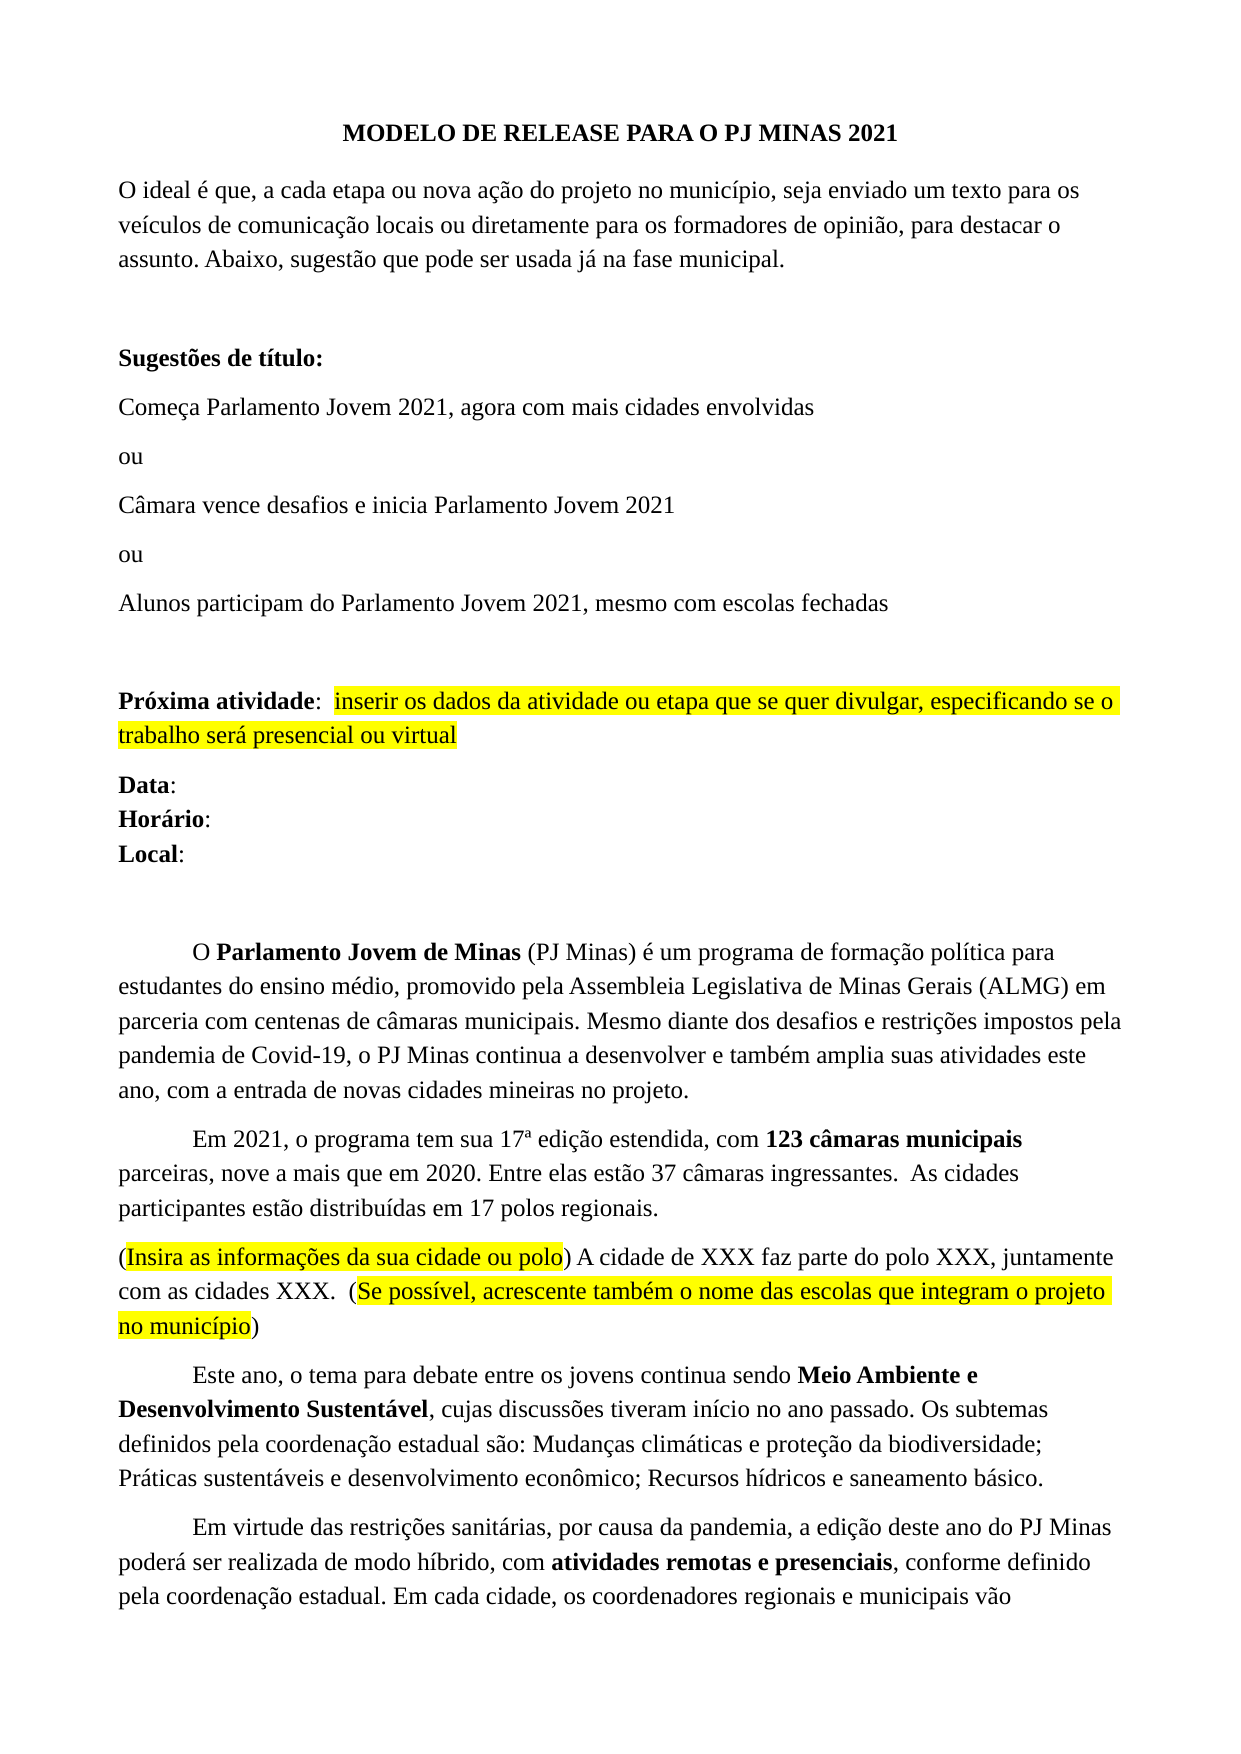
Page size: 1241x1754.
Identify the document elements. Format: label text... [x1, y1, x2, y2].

text Data: Horário: Local: [118, 770, 1122, 867]
text (Insira as informações da sua cidade ou polo) A cidade de XXX faz parte do polo XXX, juntamente com as cidades XXX. (Se possível, acrescente também o nome das escolas que integram o projeto no município) [118, 1242, 1122, 1339]
text MODELO DE RELEASE PARA O PJ MINAS 2021 [118, 118, 1122, 147]
text Em 2021, o programa tem sua 17ª edição estendida, com 123 câmaras municipais parceiras, nove a mais que em 2020. Entre elas estão 37 câmaras ingressantes. As cidades participantes estão distribuídas em 17 polos regionais. [118, 1124, 1122, 1221]
text O Parlamento Jovem de Minas (PJ Minas) é um programa de formação política para estudantes do ensino médio, promovido pela Assembleia Legislativa de Minas Gerais (ALMG) em parceria com centenas de câmaras municipais. Mesmo diante dos desafios e restrições impostos pela pandemia de Covid-19, o PJ Minas continua a desenvolver e também amplia suas atividades este ano, com a entrada de novas cidades mineiras no projeto. [118, 937, 1122, 1103]
text Sugestões de título: [118, 343, 1122, 371]
text Começa Parlamento Jovem 2021, agora com mais cidades envolvidas [118, 392, 1122, 421]
text Este ano, o tema para debate entre os jovens continua sendo Meio Ambiente e Desenvolvimento Sustentável, cujas discussões tiveram início no ano passado. Os subtemas definidos pela coordenação estadual são: Mudanças climáticas e proteção da biodiversidade; Práticas sustentáveis e desenvolvimento econômico; Recursos hídricos e saneamento básico. [118, 1360, 1122, 1492]
text ou [118, 441, 1122, 469]
text Próxima atividade: inserir os dados da atividade ou etapa que se quer divulgar, especificando se o trabalho será presencial ou virtual [118, 686, 1122, 749]
text Alunos participam do Parlamento Jovem 2021, mesmo com escolas fechadas [118, 588, 1122, 617]
text ou [118, 539, 1122, 568]
text O ideal é que, a cada etapa ou nova ação do projeto no município, seja enviado um texto para os veículos de comunicação locais ou diretamente para os formadores de opinião, para destacar o assunto. Abaixo, sugestão que pode ser usada já na fase municipal. [118, 176, 1122, 273]
text Câmara vence desafios e inicia Parlamento Jovem 2021 [118, 490, 1122, 519]
text Em virtude das restrições sanitárias, por causa da pandemia, a edição deste ano do PJ Minas poderá ser realizada de modo híbrido, com atividades remotas e presenciais, conforme definido pela coordenação estadual. Em cada cidade, os coordenadores regionais e municipais vão [118, 1512, 1122, 1610]
